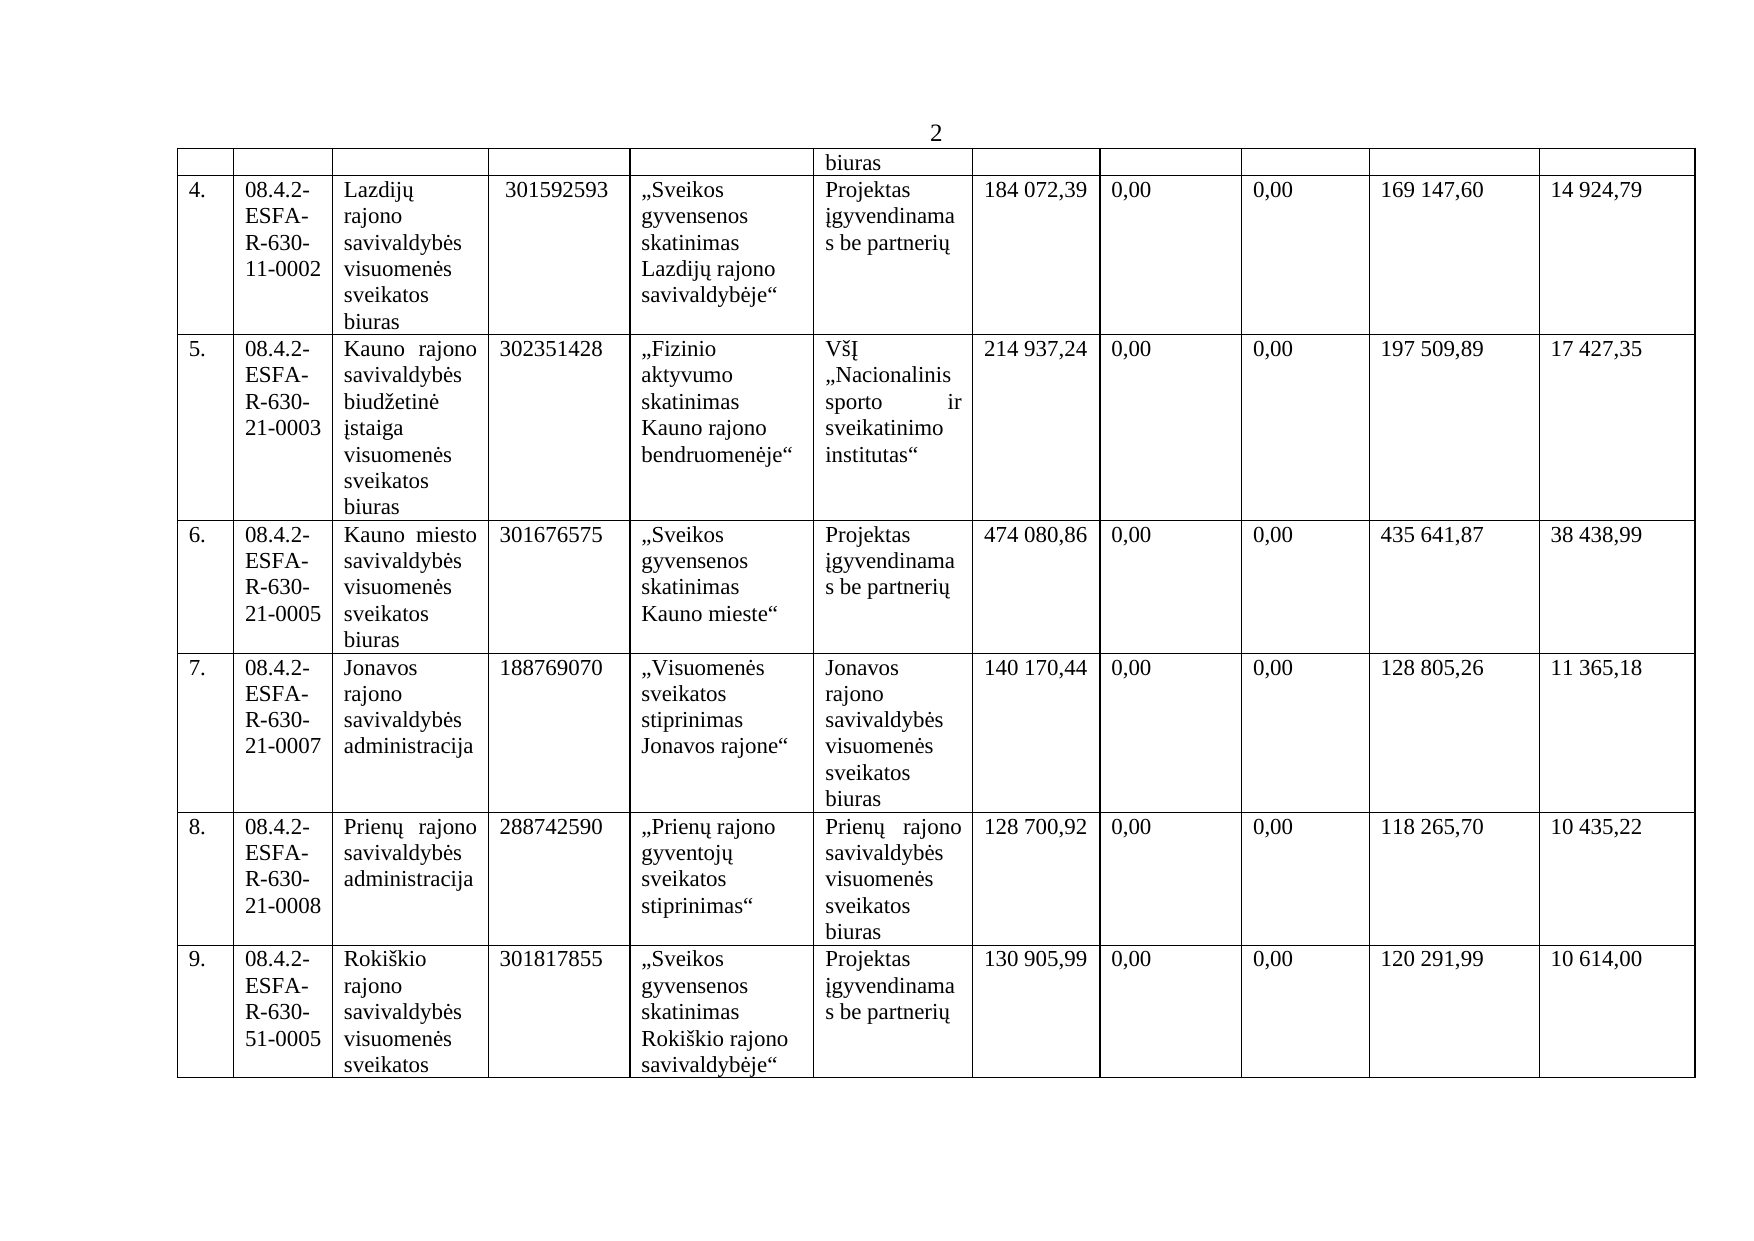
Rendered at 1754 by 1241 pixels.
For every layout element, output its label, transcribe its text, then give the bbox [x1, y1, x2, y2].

table_cell 08.4.2-ESFA-R-630-21-0003 [234, 335, 332, 520]
table_cell 288742590 [489, 813, 629, 944]
table_cell 7. [178, 654, 233, 812]
table_cell [973, 149, 1099, 175]
table_cell 9. [178, 946, 233, 1077]
table_cell 14 924,79 [1540, 176, 1694, 334]
table_cell 188769070 [489, 654, 629, 812]
table_cell 5. [178, 335, 233, 520]
table_cell 474 080,86 [973, 521, 1099, 652]
table_cell 08.4.2-ESFA-R-630-21-0008 [234, 813, 332, 944]
table_cell Jonavos rajono savivaldybės visuomenės sveikatos biuras [814, 654, 972, 812]
table_cell „Sveikos gyvensenos skatinimas Lazdijų rajono savivaldybėje“ [631, 176, 813, 334]
table_cell 214 937,24 [973, 335, 1099, 520]
table_cell Kauno rajono savivaldybės biudžetinė įstaiga visuomenės sveikatos biuras [333, 335, 488, 520]
table_cell [1101, 149, 1241, 175]
table_cell [234, 149, 332, 175]
table_cell 120 291,99 [1370, 946, 1539, 1077]
table_cell Lazdijų rajono savivaldybės visuomenės sveikatos biuras [333, 176, 488, 334]
table_cell 0,00 [1242, 946, 1369, 1077]
table_cell 08.4.2-ESFA-R-630-11-0002 [234, 176, 332, 334]
table_cell 10 614,00 [1540, 946, 1694, 1077]
table_cell 169 147,60 [1370, 176, 1539, 334]
table_cell 0,00 [1242, 813, 1369, 944]
table_cell „Prienų rajono gyventojų sveikatos stiprinimas“ [631, 813, 813, 944]
table_cell [1540, 149, 1694, 175]
table_cell 301676575 [489, 521, 629, 652]
table_cell 140 170,44 [973, 654, 1099, 812]
table_cell „Sveikos gyvensenos skatinimas Rokiškio rajono savivaldybėje“ [631, 946, 813, 1077]
table_cell 435 641,87 [1370, 521, 1539, 652]
table_cell Kauno miesto savivaldybės visuomenės sveikatos biuras [333, 521, 488, 652]
table_cell 0,00 [1242, 654, 1369, 812]
table_cell 38 438,99 [1540, 521, 1694, 652]
table_cell 10 435,22 [1540, 813, 1694, 944]
table_cell 08.4.2-ESFA-R-630-21-0007 [234, 654, 332, 812]
table_cell 4. [178, 176, 233, 334]
table_cell 0,00 [1101, 176, 1241, 334]
table_cell 0,00 [1242, 521, 1369, 652]
table_cell 128 805,26 [1370, 654, 1539, 812]
table_cell 301592593 [489, 176, 629, 334]
table_cell 302351428 [489, 335, 629, 520]
table_cell 118 265,70 [1370, 813, 1539, 944]
table_cell [631, 149, 813, 175]
table_cell [1242, 149, 1369, 175]
table_cell 17 427,35 [1540, 335, 1694, 520]
table_cell [1370, 149, 1539, 175]
table_cell 0,00 [1101, 654, 1241, 812]
table_cell „Sveikos gyvensenos skatinimas Kauno mieste“ [631, 521, 813, 652]
table_cell 08.4.2-ESFA-R-630-21-0005 [234, 521, 332, 652]
table_cell Prienų rajono savivaldybės visuomenės sveikatos biuras [814, 813, 972, 944]
table_cell „Fizinio aktyvumo skatinimas Kauno rajono bendruomenėje“ [631, 335, 813, 520]
table_cell Projektas įgyvendinamas be partnerių [814, 946, 972, 1077]
table_cell Projektas įgyvendinamas be partnerių [814, 521, 972, 652]
table_cell 6. [178, 521, 233, 652]
table_cell biuras [814, 149, 972, 175]
table_cell 0,00 [1101, 946, 1241, 1077]
table_cell „Visuomenės sveikatos stiprinimas Jonavos rajone“ [631, 654, 813, 812]
table_cell 197 509,89 [1370, 335, 1539, 520]
table_cell 11 365,18 [1540, 654, 1694, 812]
table_cell 128 700,92 [973, 813, 1099, 944]
table_cell VšĮ „Nacionalinis sporto ir sveikatinimo institutas“ [814, 335, 972, 520]
table_cell 184 072,39 [973, 176, 1099, 334]
table_cell [178, 149, 233, 175]
table_cell 0,00 [1101, 813, 1241, 944]
table_cell 301817855 [489, 946, 629, 1077]
table_cell 0,00 [1242, 176, 1369, 334]
table_cell Projektas įgyvendinamas be partnerių [814, 176, 972, 334]
table_cell 0,00 [1101, 335, 1241, 520]
table_cell Prienų rajono savivaldybės administracija [333, 813, 488, 944]
table_cell Jonavos rajono savivaldybės administracija [333, 654, 488, 812]
table_cell 0,00 [1242, 335, 1369, 520]
table_cell [333, 149, 488, 175]
table_cell 8. [178, 813, 233, 944]
table_cell Rokiškio rajono savivaldybės visuomenės sveikatos [333, 946, 488, 1077]
table_cell [489, 149, 629, 175]
table_cell 130 905,99 [973, 946, 1099, 1077]
table_cell 0,00 [1101, 521, 1241, 652]
table_cell 08.4.2-ESFA-R-630-51-0005 [234, 946, 332, 1077]
